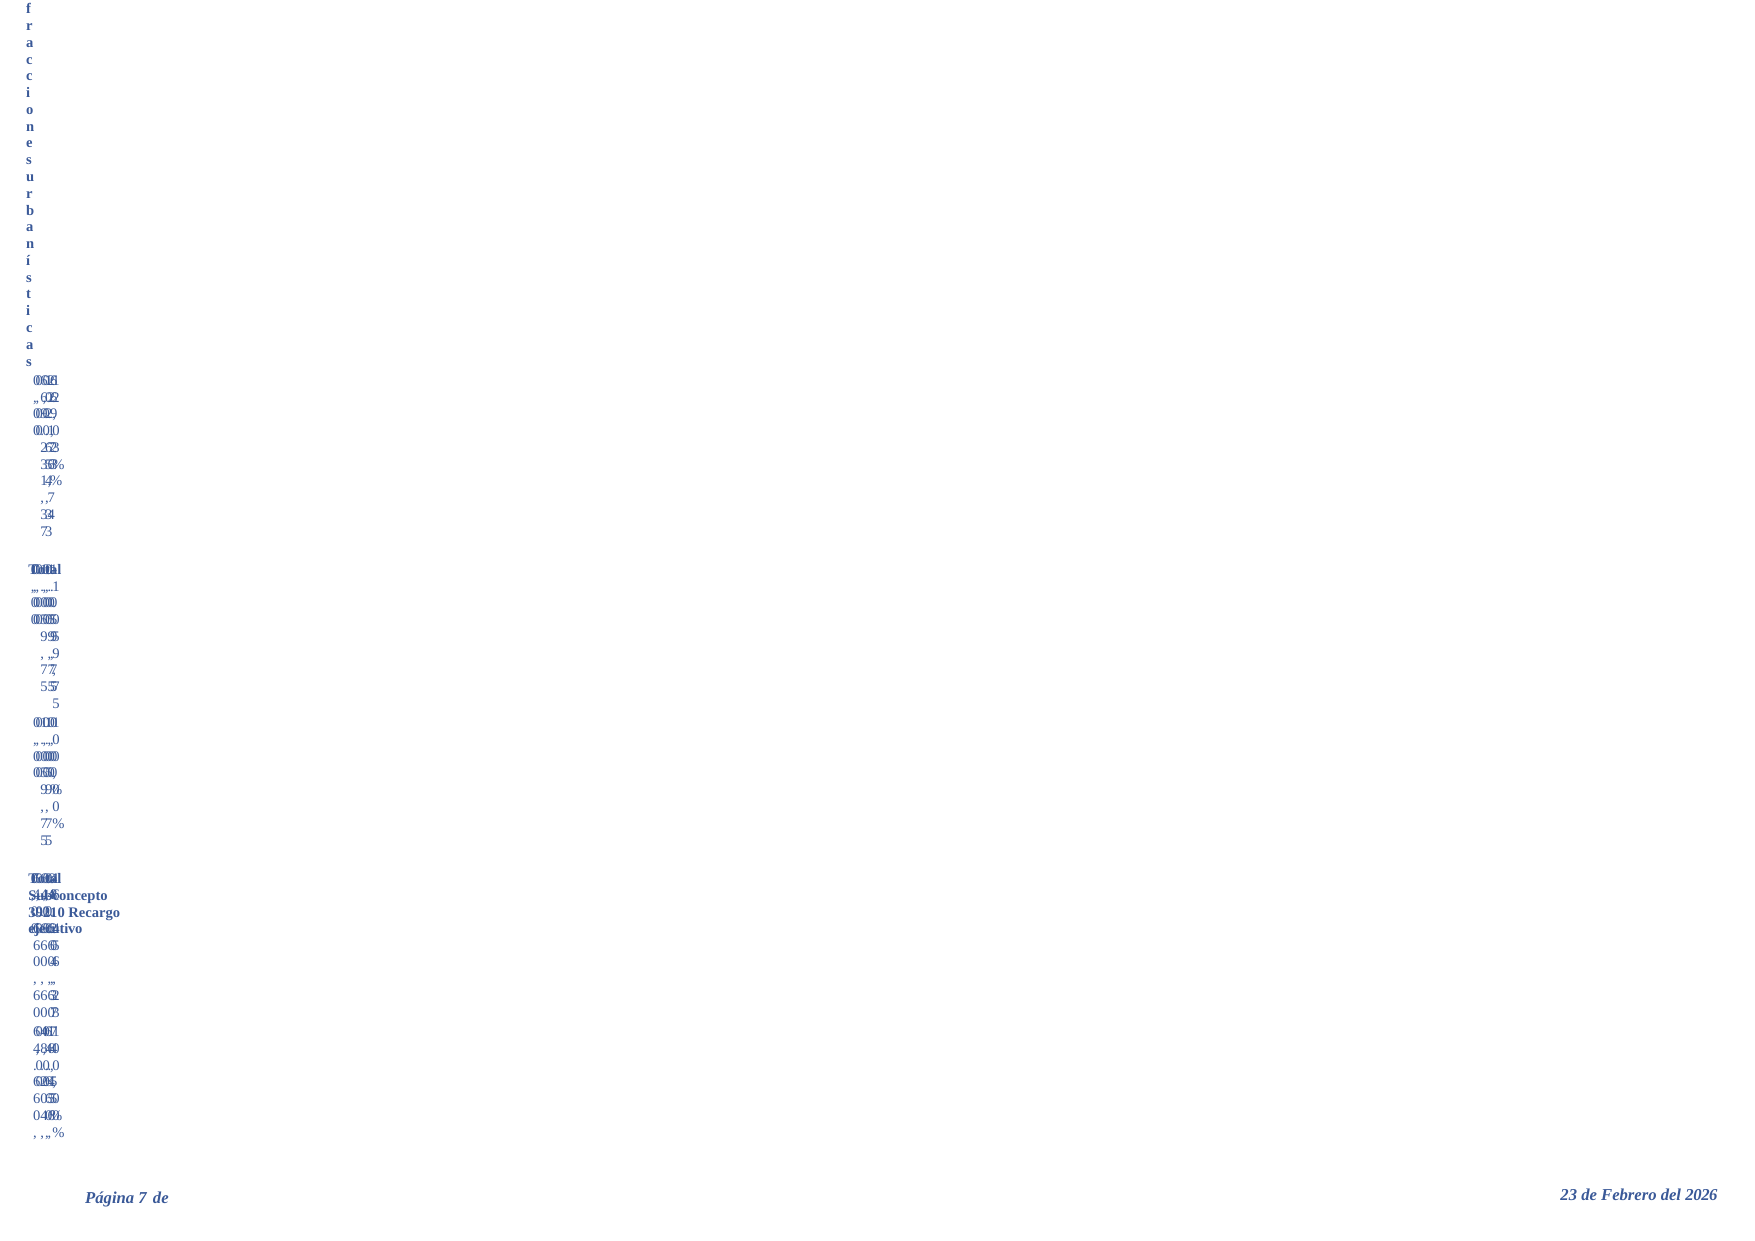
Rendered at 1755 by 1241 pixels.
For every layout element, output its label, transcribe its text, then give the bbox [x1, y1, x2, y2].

table_cell 0,00 [35, 435, 40, 539]
table_cell [26, 711, 30, 848]
table_cell 0,00 [35, 1086, 40, 1102]
table_cell 0,00 [35, 848, 40, 873]
table_cell 0,00 [35, 385, 40, 409]
table_cell 0,00 [35, 1102, 40, 1140]
table_cell 0,00 [35, 777, 40, 848]
table_cell 0,00 [35, 999, 40, 1020]
table_cell 0,00 [35, 0, 40, 369]
table_cell [26, 1020, 30, 1140]
table_cell 0,00 [35, 539, 40, 564]
table_cell 0,00 [35, 949, 40, 999]
table_cell 0,00 [35, 1051, 40, 1077]
table_cell [26, 369, 30, 539]
table_cell 0,00 [35, 933, 40, 949]
table_cell 0,00 [35, 624, 40, 711]
table_cell 0,00 [35, 574, 40, 598]
table_cell 0,00 [35, 727, 40, 752]
